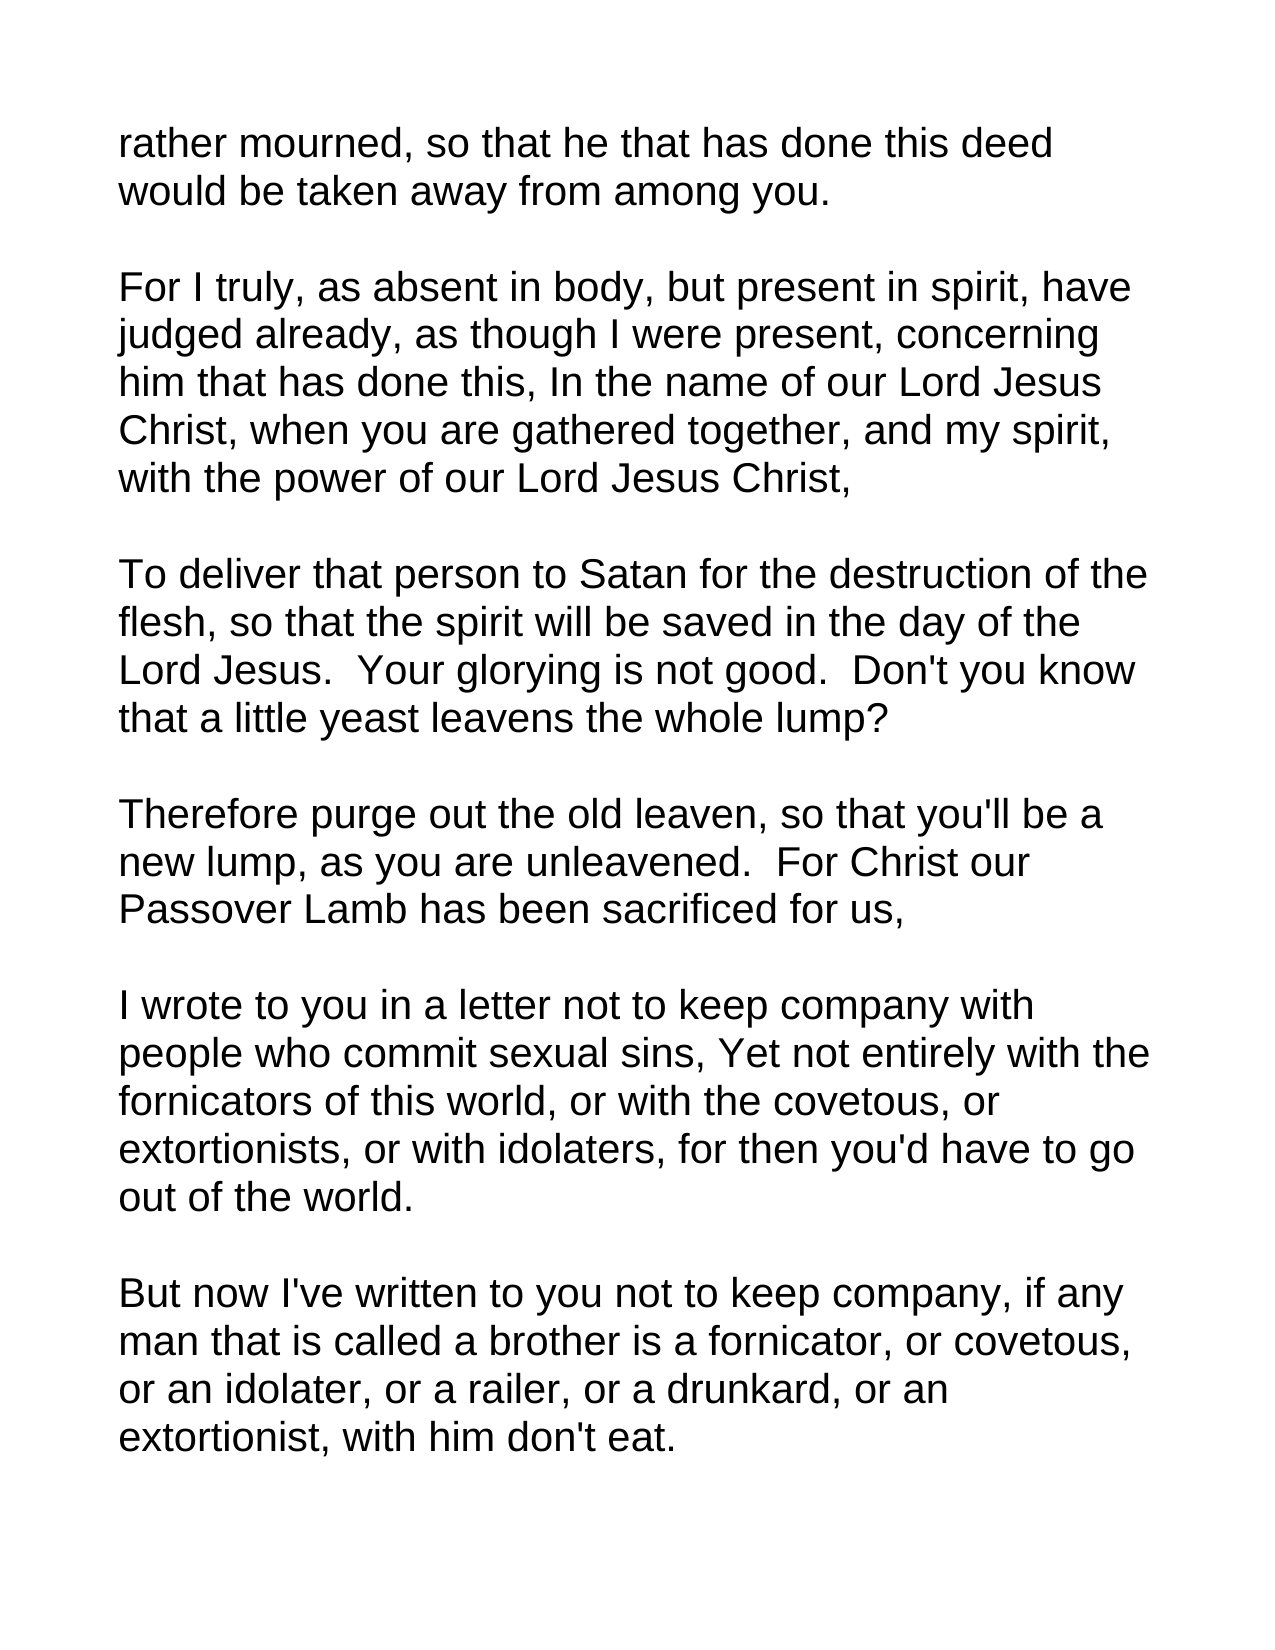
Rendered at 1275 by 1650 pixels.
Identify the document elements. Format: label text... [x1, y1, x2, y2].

text Therefore purge out the old leaven, so that you'll be a new lump, as you are unleavened. For Christ our Passover Lamb has been sacrificed for us, [118, 789, 1157, 933]
text rather mourned, so that he that has done this deed would be taken away from among you. [118, 118, 1157, 214]
text But now I've written to you not to keep company, if any man that is called a brother is a fornicator, or covetous, or an idolater, or a railer, or a drunkard, or an extortionist, with him don't eat. [118, 1268, 1157, 1460]
text For I truly, as absent in body, but present in spirit, have judged already, as though I were present, concerning him that has done this, In the name of our Lord Jesus Christ, when you are gathered together, and my spirit, with the power of our Lord Jesus Christ, [118, 262, 1157, 501]
text I wrote to you in a letter not to keep company with people who commit sexual sins, Yet not entirely with the fornicators of this world, or with the covetous, or extortionists, or with idolaters, for then you'd have to go out of the world. [118, 981, 1157, 1220]
text To deliver that person to Satan for the destruction of the flesh, so that the spirit will be saved in the day of the Lord Jesus. Your glorying is not good. Don't you know that a little yeast leavens the whole lump? [118, 549, 1157, 741]
